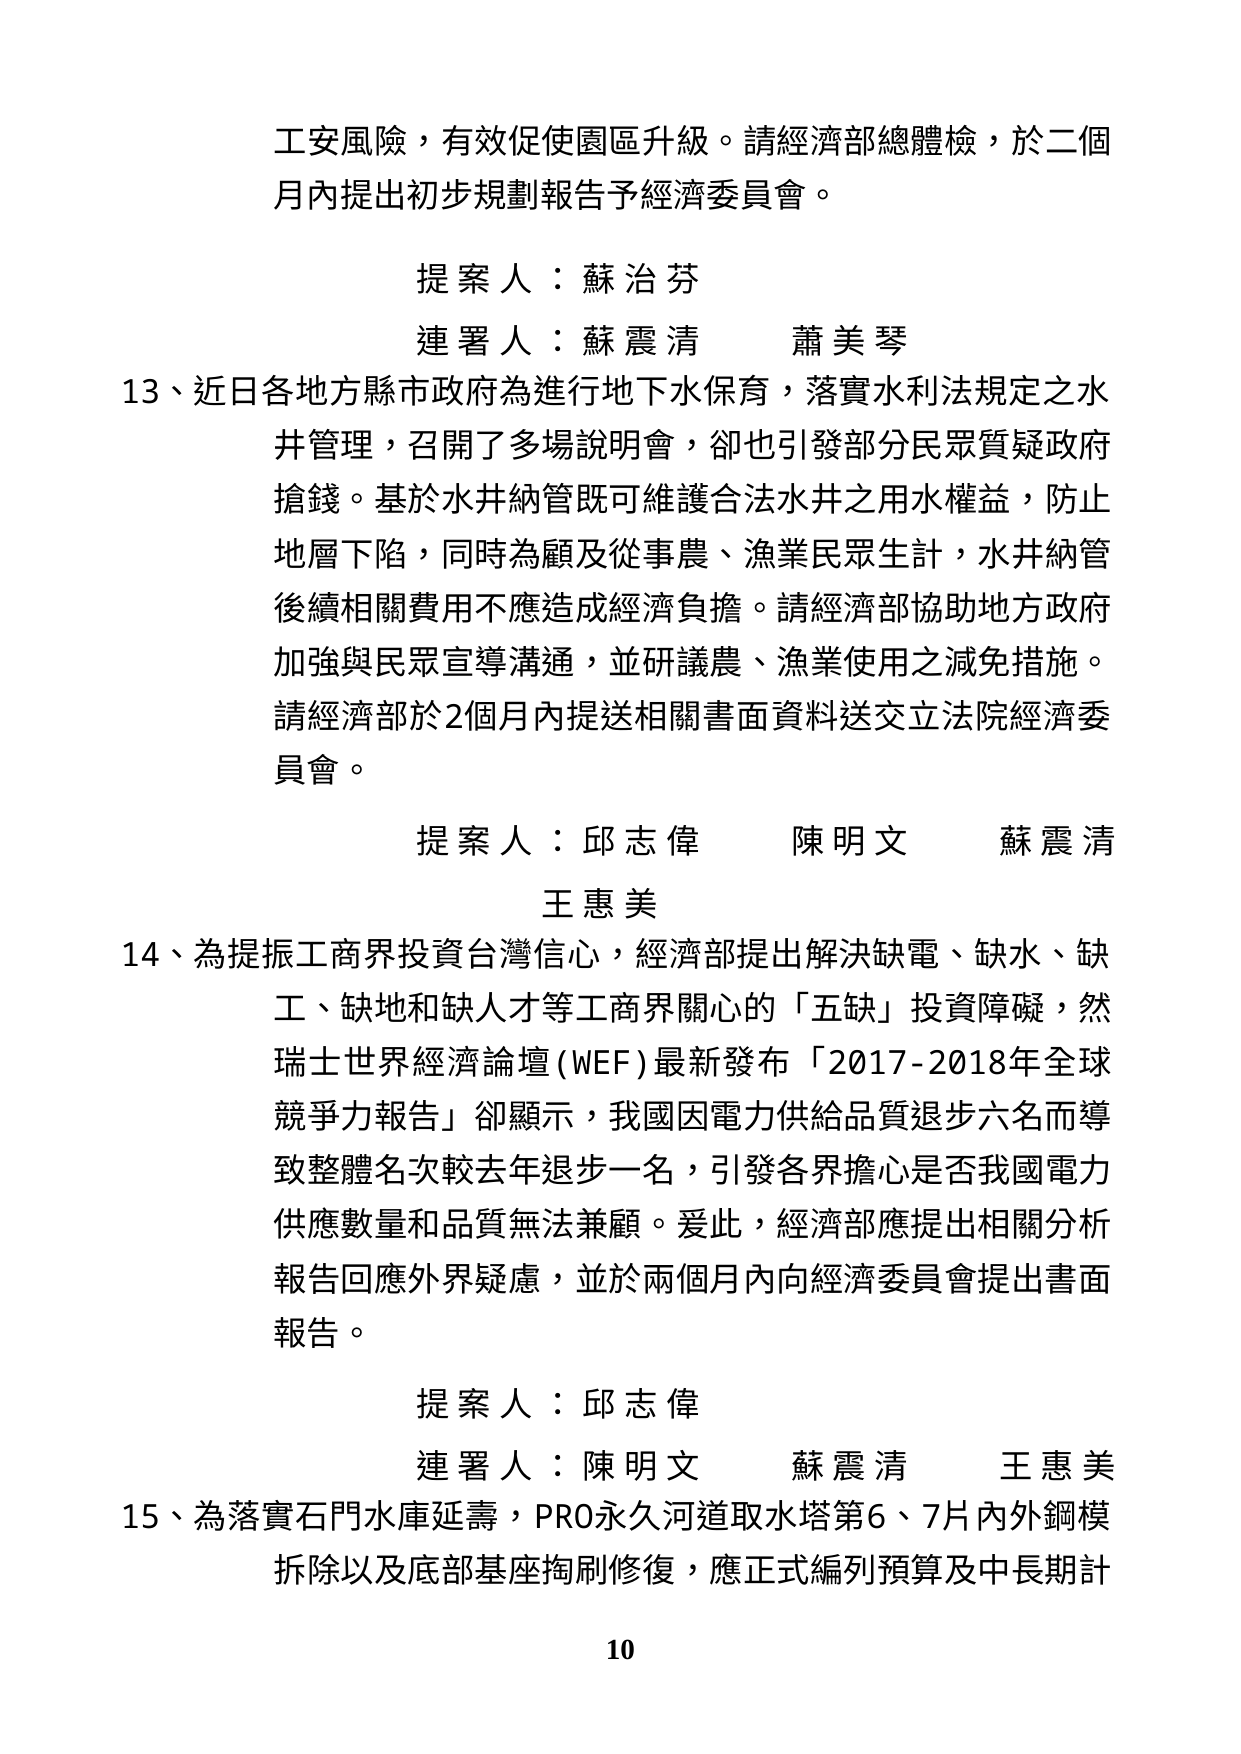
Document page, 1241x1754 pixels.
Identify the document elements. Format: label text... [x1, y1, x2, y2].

text 提案人：蘇治芬 [394, 235, 1120, 298]
list 近日各地方縣市政府為進行地下水保育，落實水利法規定之水井管理，召開了多場說明會，卻也引發部分民眾質疑政府搶錢。基於水井納管既可維護合法水井之用水權益，防止地層下陷，同時為顧及從事農、漁業民眾生計，水井納管後續相關費用不應造成經濟負擔。請經濟部協助地方政府加強與民眾宣導溝通，並研議農、漁業使用之減免措施。請經濟部於2個月內提送相關書面資料送交立法院經濟委員會。 [120, 360, 1111, 793]
text 提案人：邱志偉 陳明文 蘇震清 王惠美 [394, 798, 1120, 923]
list 為落實石門水庫延壽，PRO永久河道取水塔第6、7片內外鋼模拆除以及底部基座掏刷修復，應正式編列預算及中長期計 [120, 1485, 1111, 1593]
text 連署人：陳明文 蘇震清 王惠美 [394, 1423, 1120, 1485]
list 為提振工商界投資台灣信心，經濟部提出解決缺電、缺水、缺工、缺地和缺人才等工商界關心的「五缺」投資障礙，然瑞士世界經濟論壇(WEF)最新發布「2017-2018年全球競爭力報告」卻顯示，我國因電力供給品質退步六名而導致整體名次較去年退步一名，引發各界擔心是否我國電力供應數量和品質無法兼顧。爰此，經濟部應提出相關分析報告回應外界疑慮，並於兩個月內向經濟委員會提出書面報告。 [120, 923, 1111, 1356]
text 提案人：邱志偉 [394, 1360, 1120, 1423]
list 工安風險，有效促使園區升級。請經濟部總體檢，於二個月內提出初步規劃報告予經濟委員會。 [120, 110, 1111, 218]
text 連署人：蘇震清 蕭美琴 [394, 298, 1120, 360]
